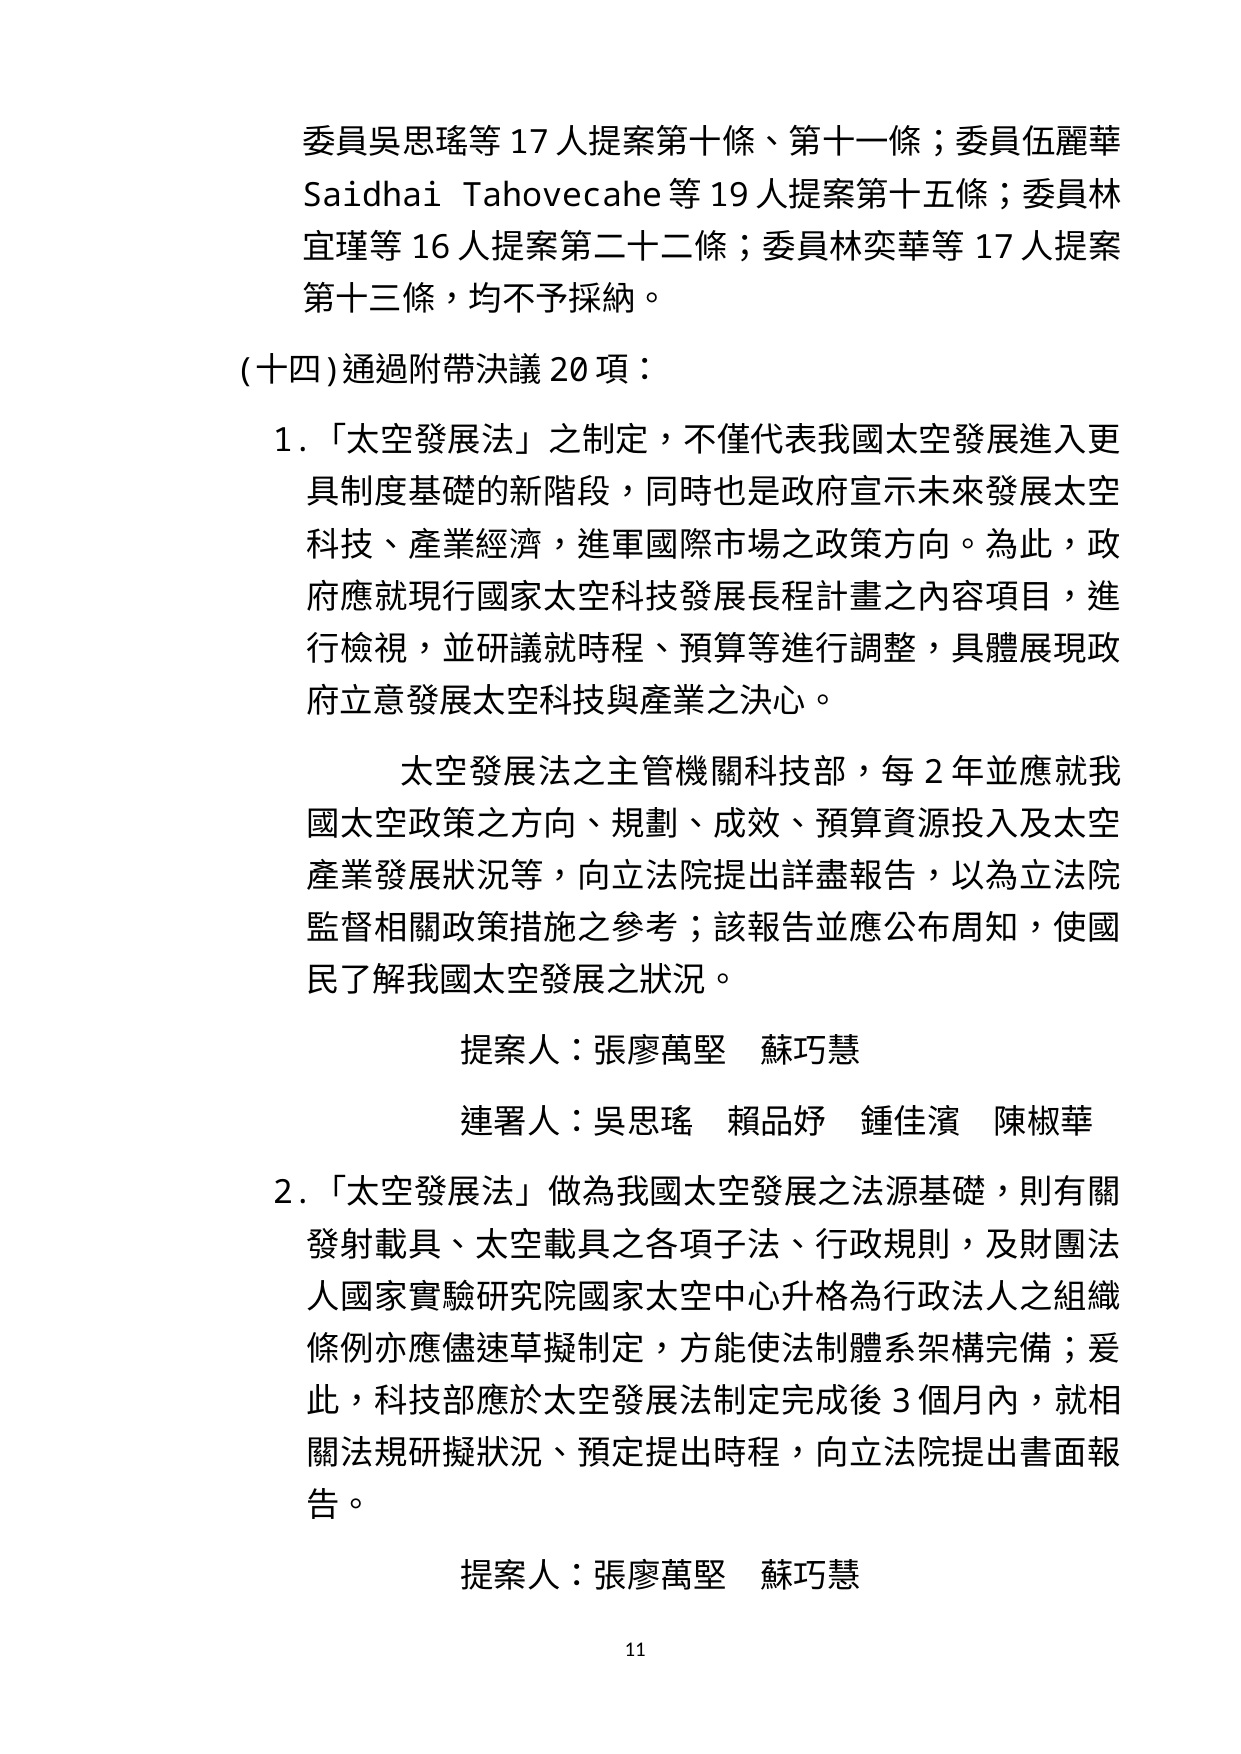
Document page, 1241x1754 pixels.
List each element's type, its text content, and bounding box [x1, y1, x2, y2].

text 連署人：吳思瑤 賴品妤 鍾佳濱 陳椒華 [460, 1091, 1122, 1143]
text (十四)通過附帶決議20項： [235, 339, 1122, 391]
text 提案人：張廖萬堅 蘇巧慧 [460, 1021, 1122, 1073]
text (十三)委員蘇巧慧等23人提案第三章章名、第八條、第九條、第十四條、第十九條、第二十二條、第二十七條；委員楊瓊瓔等20人提案第三章章名、第八條、第九條、第十三條；委員黃國書等22人提案第四章章名、第五條、第七條、第八條、第十二條、第十八條、第十九條；委員陳明文等20人提案第八條、第十二條、第十六條、第十九條、第二十五條；委員張廖萬堅等19人提案第二十二條；民眾黨黨團提案第十條、第十三條、第二十四條；委員吳思瑤等17人提案第十條、第十一條；委員伍麗華Saidhai Tahovecahe等19人提案第十五條；委員林宜瑾等16人提案第二十二條；委員林奕華等17人提案第十三條，均不予採納。 [235, 112, 1122, 321]
text 提案人：張廖萬堅 蘇巧慧 [460, 1546, 1122, 1598]
text 2.「太空發展法」做為我國太空發展之法源基礎，則有關發射載具、太空載具之各項子法、行政規則，及財團法人國家實驗研究院國家太空中心升格為行政法人之組織條例亦應儘速草擬制定，方能使法制體系架構完備；爰此，科技部應於太空發展法制定完成後3個月內，就相關法規研擬狀況、預定提出時程，向立法院提出書面報告。 [273, 1162, 1122, 1527]
text 1.「太空發展法」之制定，不僅代表我國太空發展進入更具制度基礎的新階段，同時也是政府宣示未來發展太空科技、產業經濟，進軍國際市場之政策方向。為此，政府應就現行國家太空科技發展長程計畫之內容項目，進行檢視，並研議就時程、預算等進行調整，具體展現政府立意發展太空科技與產業之決心。 [273, 410, 1122, 723]
text 太空發展法之主管機關科技部，每2年並應就我國太空政策之方向、規劃、成效、預算資源投入及太空產業發展狀況等，向立法院提出詳盡報告，以為立法院監督相關政策措施之參考；該報告並應公布周知，使國民了解我國太空發展之狀況。 [273, 741, 1122, 1002]
